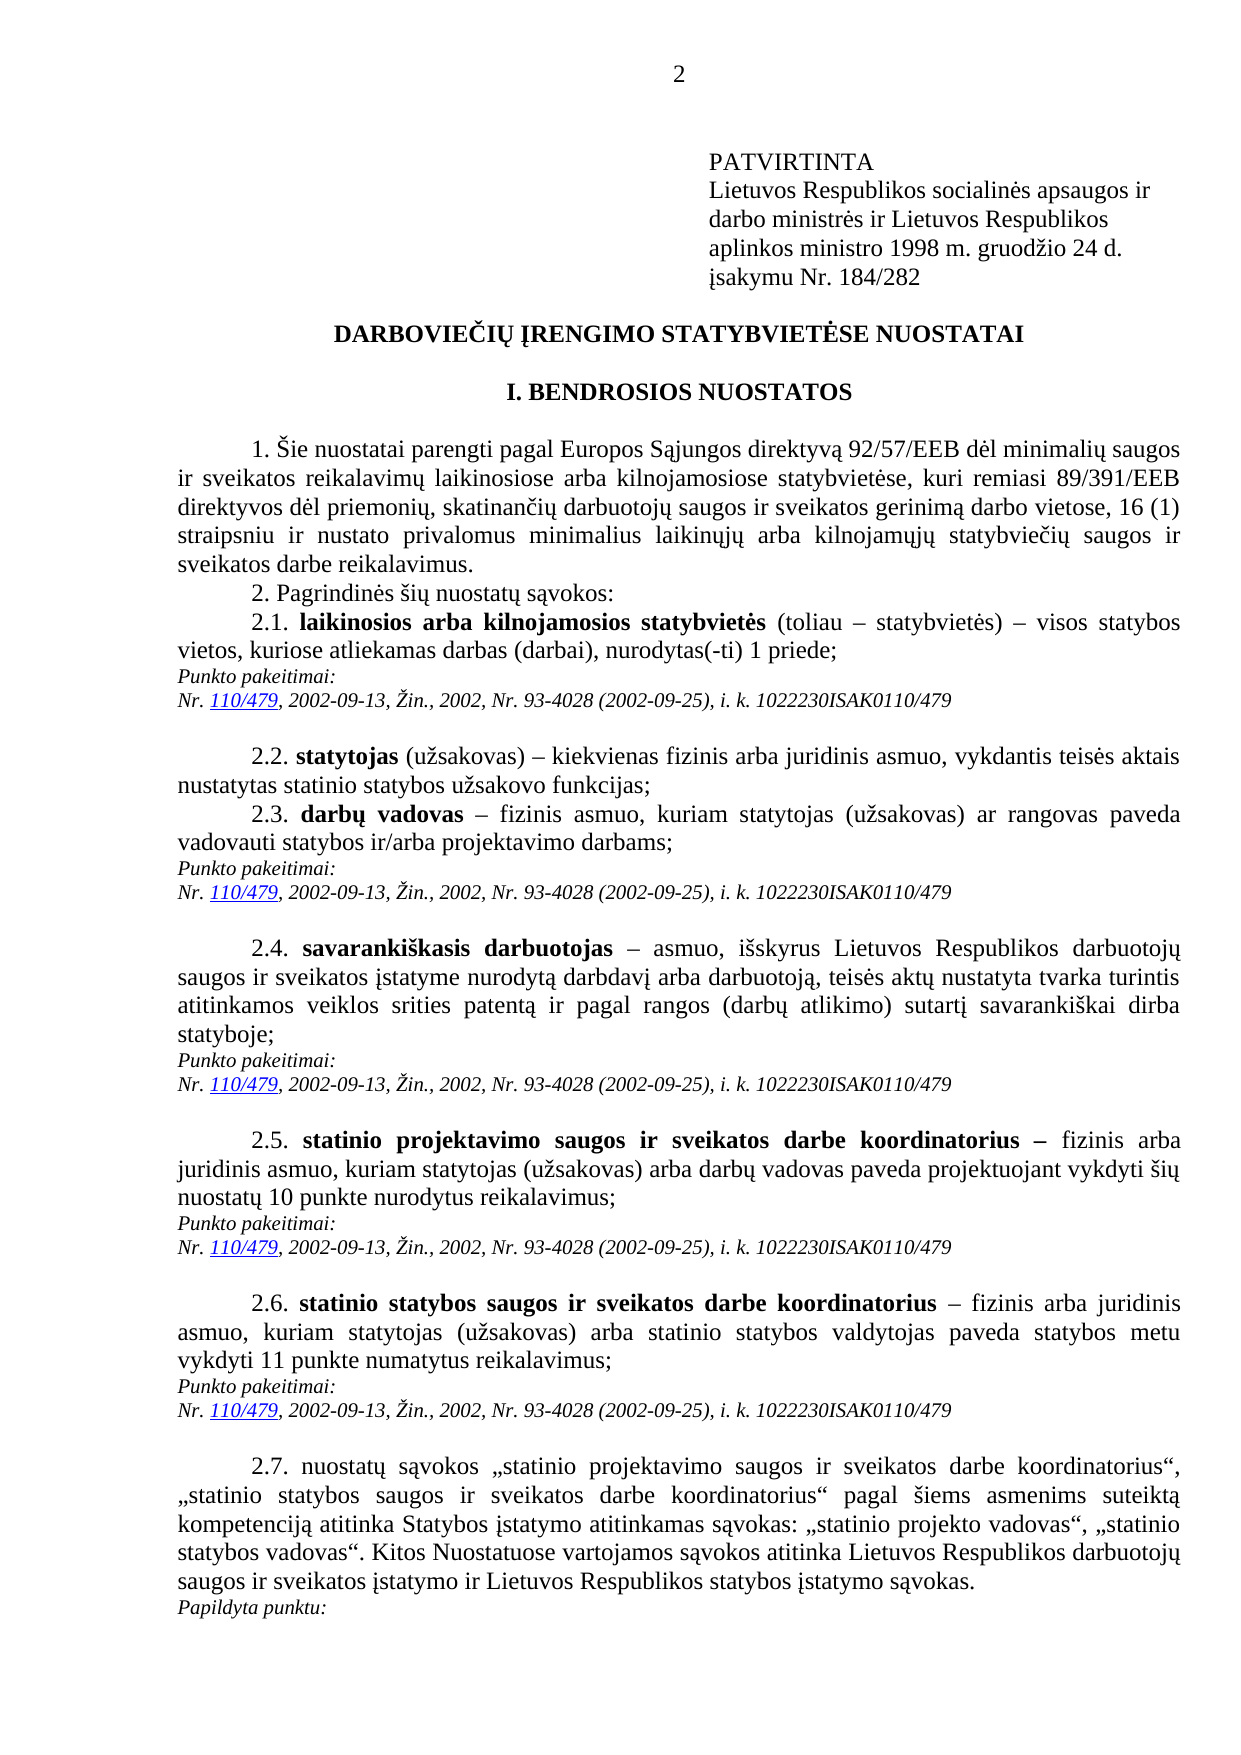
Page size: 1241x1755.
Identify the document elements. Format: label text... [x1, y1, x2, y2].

text įsakymu Nr. 184/282 [177, 262, 1181, 291]
text Darboviečių įrengimo statybVIETĖSE Nuostatai [177, 319, 1181, 348]
text 2. Pagrindinės šių nuostatų sąvokos: [177, 578, 1181, 607]
text darbo ministrės ir Lietuvos Respublikos [177, 204, 1181, 233]
text 2.7. nuostatų sąvokos „statinio projektavimo saugos ir sveikatos darbe koordinatorius“, „statinio statybos saugos ir sveikatos darbe koordinatorius“ pagal šiems asmenims suteiktą kompetenciją atitinka Statybos įstatymo atitinkamas sąvokas: „statinio projekto vadovas“, „statinio statybos vadovas“. Kitos Nuostatuose vartojamos sąvokos atitinka Lietuvos Respublikos darbuotojų saugos ir sveikatos įstatymo ir Lietuvos Respublikos statybos įstatymo sąvokas. [177, 1451, 1181, 1595]
text Nr. 110/479, 2002-09-13, Žin., 2002, Nr. 93-4028 (2002-09-25), i. k. 1022230ISAK0110/479 [177, 1235, 1181, 1259]
text 1. Šie nuostatai parengti pagal Europos Sąjungos direktyvą 92/57/EEB dėl minimalių saugos ir sveikatos reikalavimų laikinosiose arba kilnojamosiose statybvietėse, kuri remiasi 89/391/EEB direktyvos dėl priemonių, skatinančių darbuotojų saugos ir sveikatos gerinimą darbo vietose, 16 (1) straipsniu ir nustato privalomus minimalius laikinųjų arba kilnojamųjų statybviečių saugos ir sveikatos darbe reikalavimus. [177, 434, 1181, 578]
text 2.6. statinio statybos saugos ir sveikatos darbe koordinatorius – fizinis arba juridinis asmuo, kuriam statytojas (užsakovas) arba statinio statybos valdytojas paveda statybos metu vykdyti 11 punkte numatytus reikalavimus; [177, 1288, 1181, 1374]
text 2.4. savarankiškasis darbuotojas – asmuo, išskyrus Lietuvos Respublikos darbuotojų saugos ir sveikatos įstatyme nurodytą darbdavį arba darbuotoją, teisės aktų nustatyta tvarka turintis atitinkamos veiklos srities patentą ir pagal rangos (darbų atlikimo) sutartį savarankiškai dirba statyboje; [177, 933, 1181, 1048]
text 2.1. laikinosios arba kilnojamosios statybvietės (toliau – statybvietės) – visos statybos vietos, kuriose atliekamas darbas (darbai), nurodytas(-ti) 1 priede; [177, 607, 1181, 664]
text aplinkos ministro 1998 m. gruodžio 24 d. [177, 233, 1181, 262]
text 2.2. statytojas (užsakovas) – kiekvienas fizinis arba juridinis asmuo, vykdantis teisės aktais nustatytas statinio statybos užsakovo funkcijas; [177, 741, 1181, 799]
text Punkto pakeitimai: [177, 664, 1181, 688]
text Lietuvos Respublikos socialinės apsaugos ir [177, 176, 1181, 204]
text Punkto pakeitimai: [177, 856, 1181, 880]
text PATVIRTINTA [177, 147, 1181, 176]
text Nr. 110/479, 2002-09-13, Žin., 2002, Nr. 93-4028 (2002-09-25), i. k. 1022230ISAK0110/479 [177, 688, 1181, 712]
text Punkto pakeitimai: [177, 1374, 1181, 1398]
text Punkto pakeitimai: [177, 1211, 1181, 1235]
text 2.5. statinio projektavimo saugos ir sveikatos darbe koordinatorius – fizinis arba juridinis asmuo, kuriam statytojas (užsakovas) arba darbų vadovas paveda projektuojant vykdyti šių nuostatų 10 punkte nurodytus reikalavimus; [177, 1125, 1181, 1211]
text 2.3. darbų vadovas – fizinis asmuo, kuriam statytojas (užsakovas) ar rangovas paveda vadovauti statybos ir/arba projektavimo darbams; [177, 799, 1181, 856]
text Nr. 110/479, 2002-09-13, Žin., 2002, Nr. 93-4028 (2002-09-25), i. k. 1022230ISAK0110/479 [177, 1398, 1181, 1422]
text Nr. 110/479, 2002-09-13, Žin., 2002, Nr. 93-4028 (2002-09-25), i. k. 1022230ISAK0110/479 [177, 880, 1181, 904]
text Nr. 110/479, 2002-09-13, Žin., 2002, Nr. 93-4028 (2002-09-25), i. k. 1022230ISAK0110/479 [177, 1072, 1181, 1096]
text Papildyta punktu: [177, 1595, 1181, 1619]
text Punkto pakeitimai: [177, 1048, 1181, 1072]
text I. Bendrosios nuostatos [177, 377, 1181, 406]
